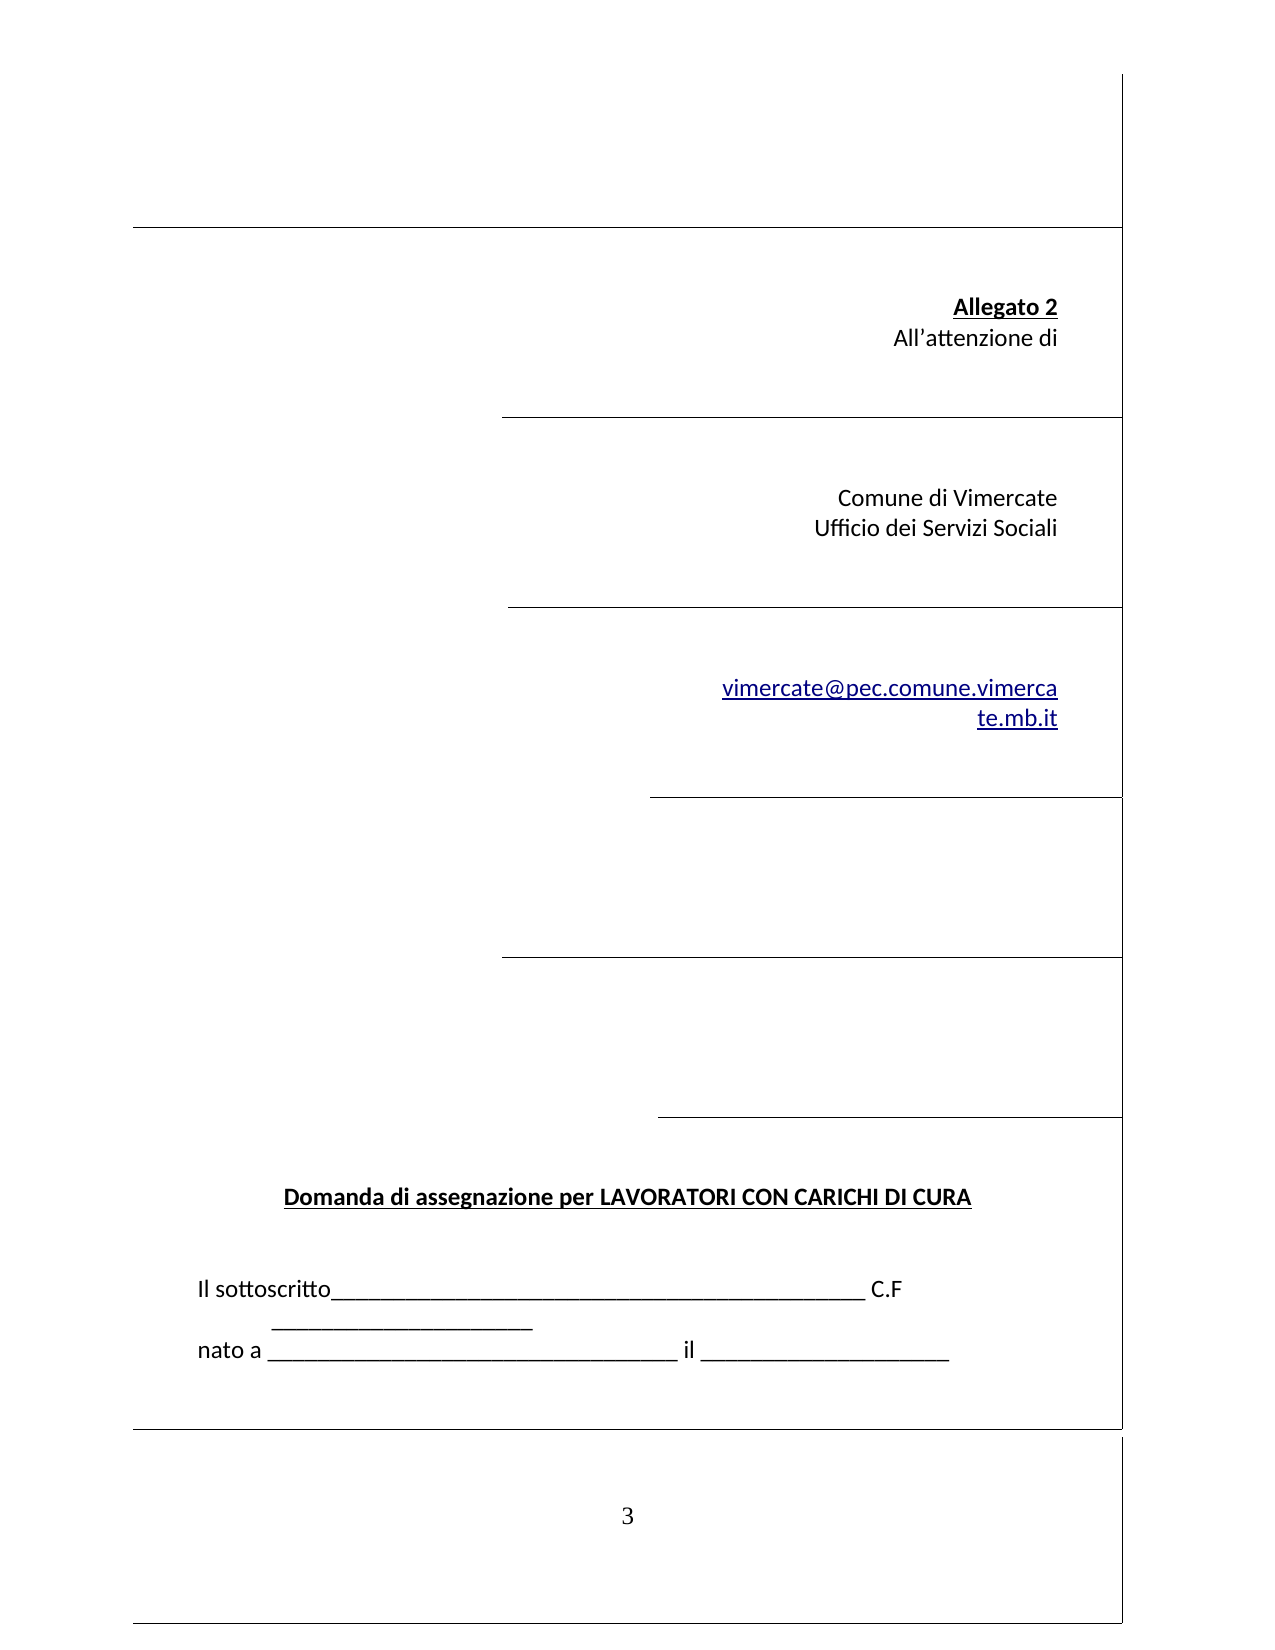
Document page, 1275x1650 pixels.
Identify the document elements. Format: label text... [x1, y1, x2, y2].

text Domanda di assegnazione per LAVORATORI CON CARICHI DI CURA [133, 1117, 1122, 1212]
text nato a _________________________________ il ____________________ [133, 1334, 1122, 1429]
text Ufficio dei Servizi Sociali [508, 512, 1122, 607]
text vimercate@pec.comune.vimercate.mb.it [650, 607, 1122, 797]
text Il sottoscritto___________________________________________ C.F _____________________ [133, 1273, 1122, 1334]
text Allegato 2 [502, 227, 1122, 322]
text All’attenzione di [502, 322, 1122, 417]
text Comune di Vimercate [508, 417, 1122, 512]
